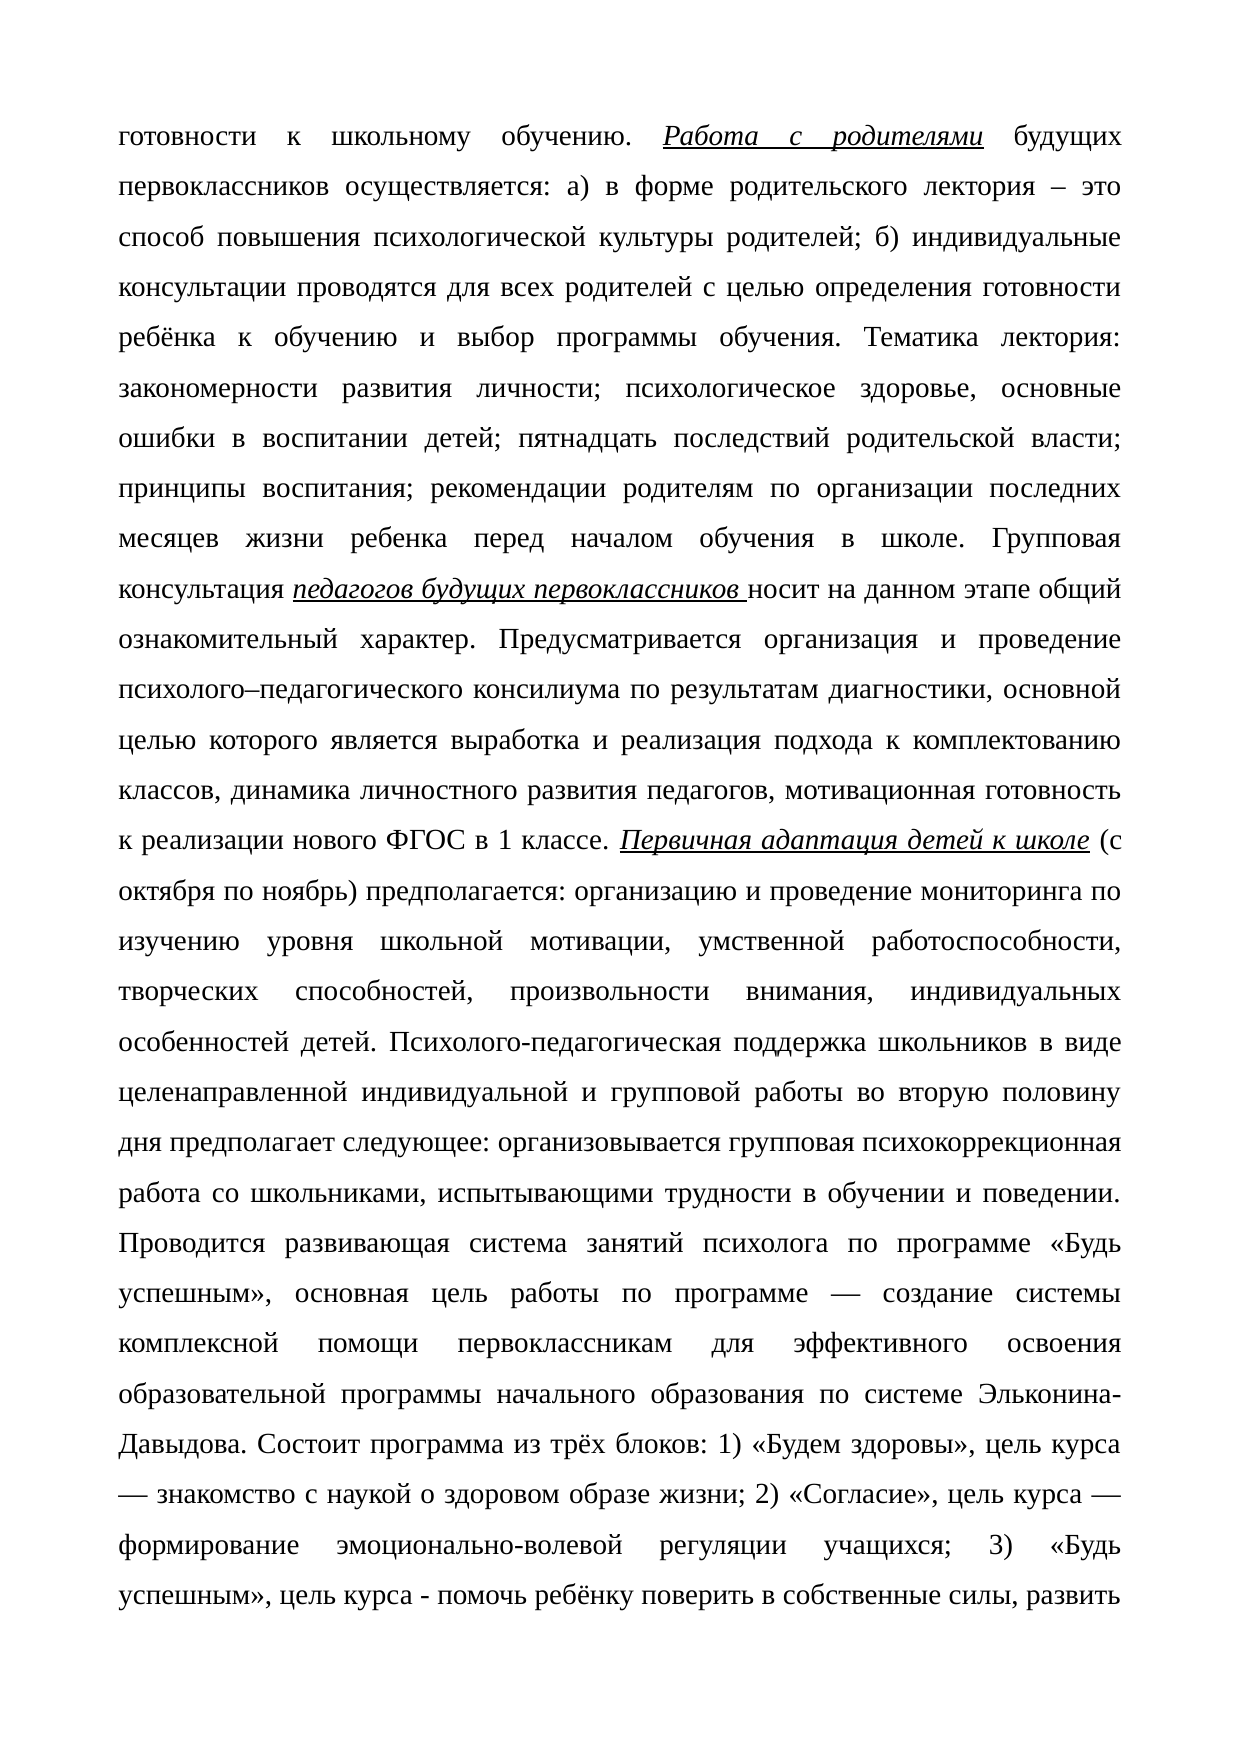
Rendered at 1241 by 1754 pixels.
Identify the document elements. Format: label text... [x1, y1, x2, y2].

text готовности к школьному обучению. Работа с родителями будущих первоклассников осуществляется: а) в форме родительского лектория – это способ повышения психологической культуры родителей; б) индивидуальные консультации проводятся для всех родителей с целью определения готовности ребёнка к обучению и выбор программы обучения. Тематика лектория: закономерности развития личности; психологическое здоровье, основные ошибки в воспитании детей; пятнадцать последствий родительской власти; принципы воспитания; рекомендации родителям по организации последних месяцев жизни ребенка перед началом обучения в школе. Групповая консультация педагогов будущих первоклассников носит на данном этапе общий ознакомительный характер. Предусматривается организация и проведение психолого–педагогического консилиума по результатам диагностики, основной целью которого является выработка и реализация подхода к комплектованию классов, динамика личностного развития педагогов, мотивационная готовность к реализации нового ФГОС в 1 классе. Первичная адаптация детей к школе (с октября по ноябрь) предполагается: организацию и проведение мониторинга по изучению уровня школьной мотивации, умственной работоспособности, творческих способностей, произвольности внимания, индивидуальных особенностей детей. Психолого-педагогическая поддержка школьников в виде целенаправленной индивидуальной и групповой работы во вторую половину дня предполагает следующее: организовывается групповая психокоррекционная работа со школьниками, испытывающими трудности в обучении и поведении. Проводится развивающая система занятий психолога по программе «Будь успешным», основная цель работы по программе — создание системы комплексной помощи первоклассникам для эффективного освоения образовательной программы начального образования по системе Эльконина-Давыдова. Состоит программа из трёх блоков: 1) «Будем здоровы», цель курса — знакомство с наукой о здоровом образе жизни; 2) «Согласие», цель курса — формирование эмоционально-волевой регуляции учащихся; 3) «Будь успешным», цель курса - помочь ребёнку поверить в собственные силы, развить [118, 118, 1122, 1611]
